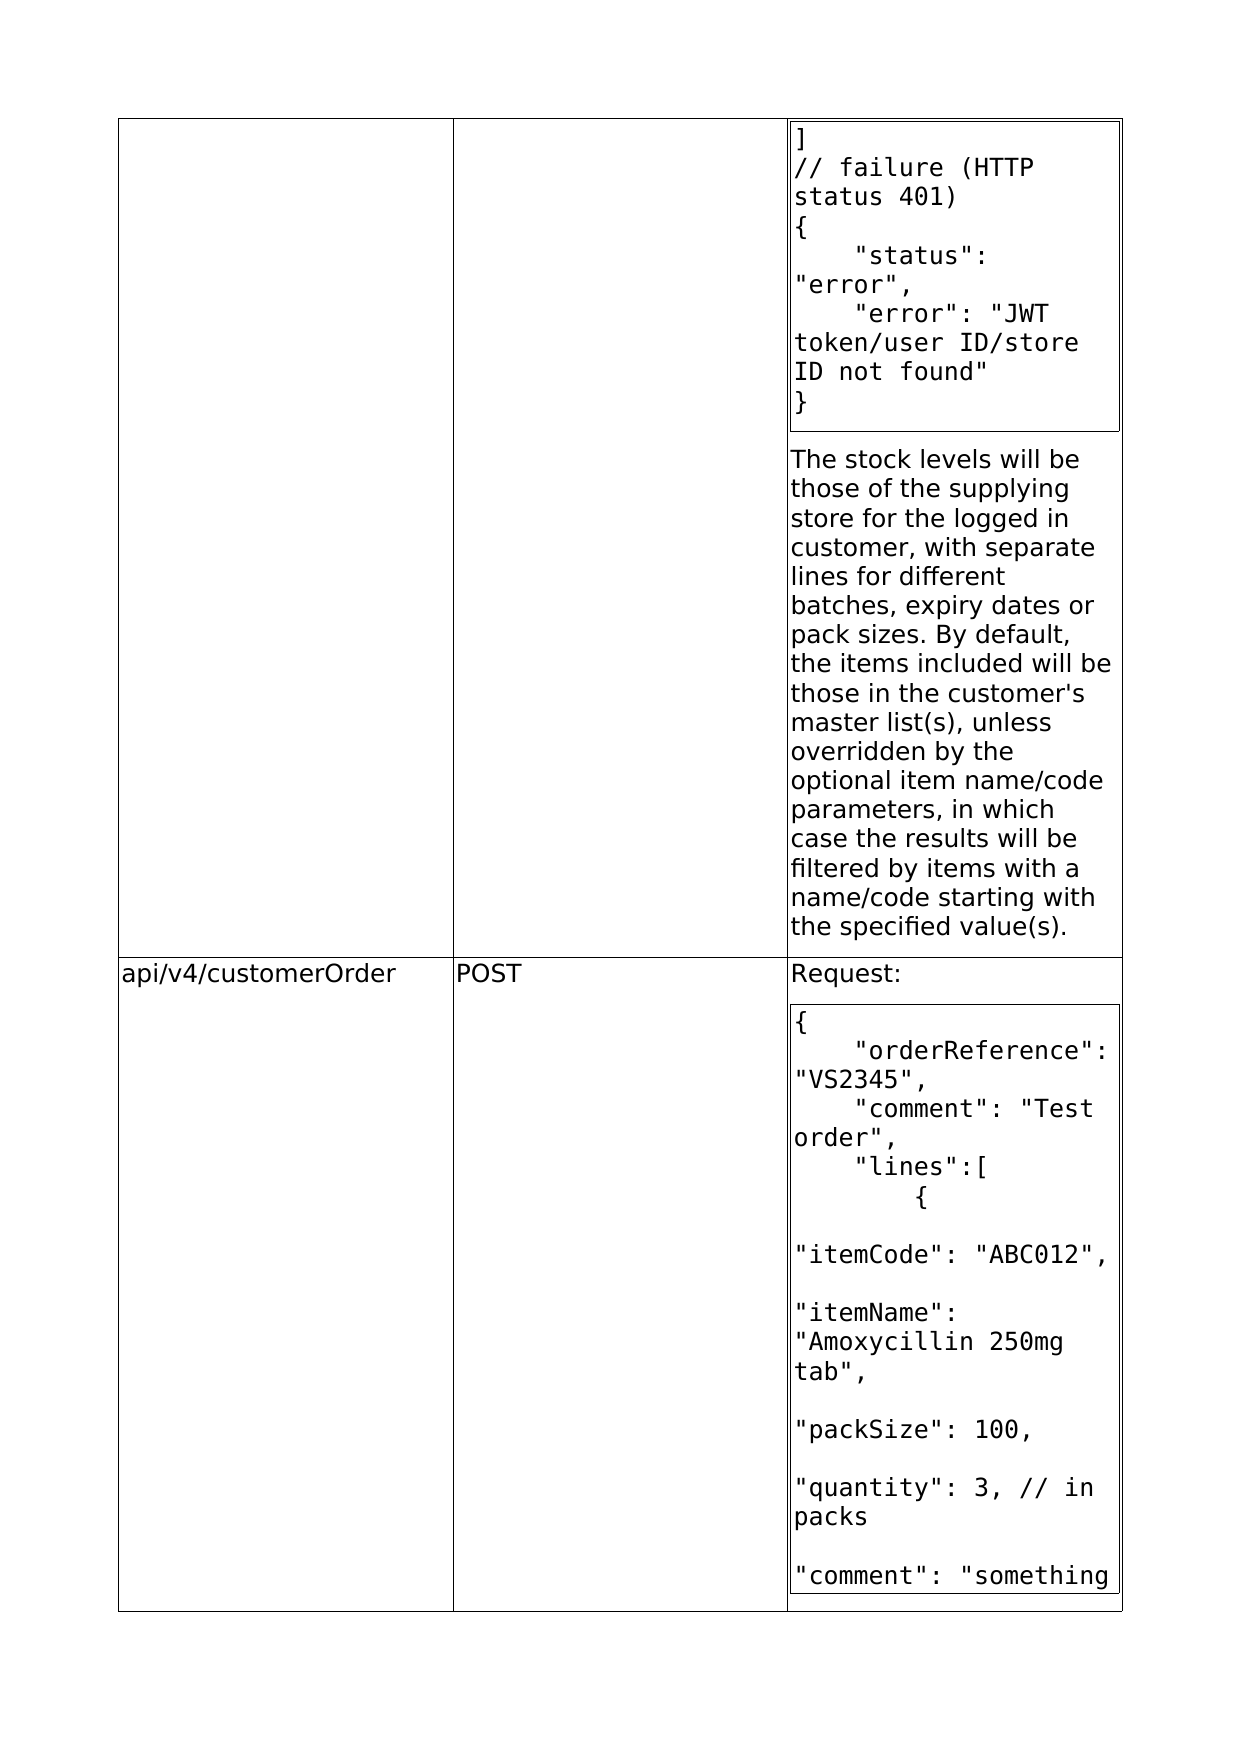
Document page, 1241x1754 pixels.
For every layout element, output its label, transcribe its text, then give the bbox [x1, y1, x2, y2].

table_cell Request: [788, 958, 1122, 1611]
table_cell [454, 119, 787, 957]
table_header { "orderReference": "VS2345", "comment": "Test order", "lines":[ { "itemCode": "ABC012", "itemName": "Amoxycillin 250mg tab", "packSize": 100, "quantity": 3, // in packs "comment": "something [791, 1005, 1119, 1593]
table_cell api/v4/customerOrder [119, 958, 453, 1611]
table_header ] // failure (HTTP status 401) { "status": "error", "error": "JWT token/user ID/store ID not found" } [791, 122, 1119, 431]
table_cell The stock levels will be those of the supplying store for the logged in customer, with separate lines for different batches, expiry dates or pack sizes. By default, the items included will be those in the customer's master list(s), unless overridden by the optional item name/code parameters, in which case the results will be filtered by items with a name/code starting with the specified value(s). [788, 119, 1122, 957]
table_cell POST [454, 958, 787, 1611]
table_cell [119, 119, 453, 957]
